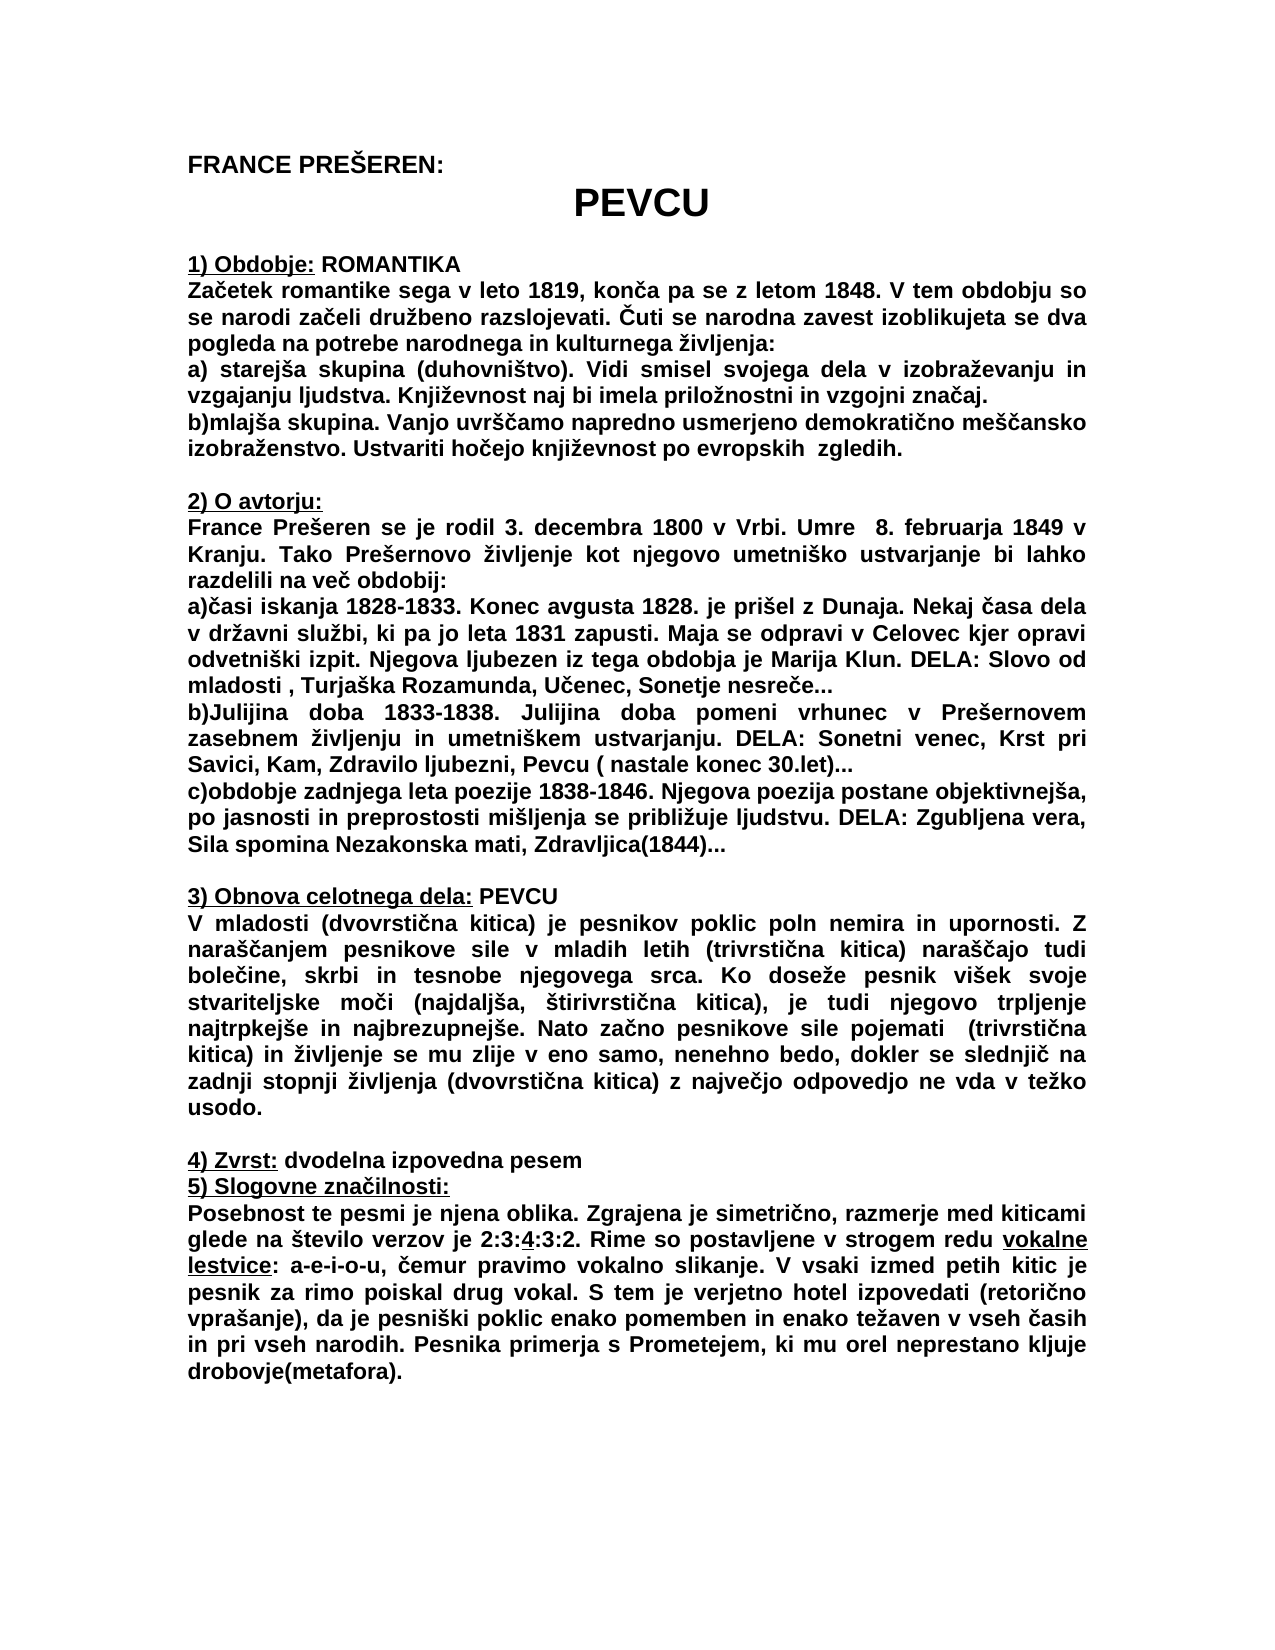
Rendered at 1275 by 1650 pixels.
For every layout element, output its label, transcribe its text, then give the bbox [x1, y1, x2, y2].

text b)mlajša skupina. Vanjo uvrščamo napredno usmerjeno demokratično meščansko izobraženstvo. Ustvariti hočejo književnost po evropskih zgledih. [187, 409, 1087, 462]
text 3) Obnova celotnega dela: PEVCU [187, 883, 1087, 909]
text 1) Obdobje: ROMANTIKA [187, 251, 1087, 277]
text Začetek romantike sega v leto 1819, konča pa se z letom 1848. V tem obdobju so se narodi začeli družbeno razslojevati. Čuti se narodna zavest izoblikujeta se dva pogleda na potrebe narodnega in kulturnega življenja: [187, 277, 1087, 356]
text a) starejša skupina (duhovništvo). Vidi smisel svojega dela v izobraževanju in vzgajanju ljudstva. Književnost naj bi imela priložnostni in vzgojni značaj. [187, 356, 1087, 409]
text PEVCU [187, 179, 1087, 224]
text Posebnost te pesmi je njena oblika. Zgrajena je simetrično, razmerje med kiticami glede na število verzov je 2:3:4:3:2. Rime so postavljene v strogem redu vokalne lestvice: a-e-i-o-u, čemur pravimo vokalno slikanje. V vsaki izmed petih kitic je pesnik za rimo poiskal drug vokal. S tem je verjetno hotel izpovedati (retorično vprašanje), da je pesniški poklic enako pomemben in enako težaven v vseh časih in pri vseh narodih. Pesnika primerja s Prometejem, ki mu orel neprestano kljuje drobovje(metafora). [187, 1199, 1087, 1384]
text a)časi iskanja 1828-1833. Konec avgusta 1828. je prišel z Dunaja. Nekaj časa dela v državni službi, ki pa jo leta 1831 zapusti. Maja se odpravi v Celovec kjer opravi odvetniški izpit. Njegova ljubezen iz tega obdobja je Marija Klun. DELA: Slovo od mladosti , Turjaška Rozamunda, Učenec, Sonetje nesreče... [187, 593, 1087, 699]
text FRANCE PREŠEREN: [187, 150, 1087, 179]
text France Prešeren se je rodil 3. decembra 1800 v Vrbi. Umre 8. februarja 1849 v Kranju. Tako Prešernovo življenje kot njegovo umetniško ustvarjanje bi lahko razdelili na več obdobij: [187, 514, 1087, 593]
text 5) Slogovne značilnosti: [187, 1173, 1087, 1199]
text 2) O avtorju: [187, 488, 1087, 514]
text 4) Zvrst: dvodelna izpovedna pesem [187, 1147, 1087, 1173]
text b)Julijina doba 1833-1838. Julijina doba pomeni vrhunec v Prešernovem zasebnem življenju in umetniškem ustvarjanju. DELA: Sonetni venec, Krst pri Savici, Kam, Zdravilo ljubezni, Pevcu ( nastale konec 30.let)... [187, 699, 1087, 778]
text c)obdobje zadnjega leta poezije 1838-1846. Njegova poezija postane objektivnejša, po jasnosti in preprostosti mišljenja se približuje ljudstvu. DELA: Zgubljena vera, Sila spomina Nezakonska mati, Zdravljica(1844)... [187, 778, 1087, 857]
text V mladosti (dvovrstična kitica) je pesnikov poklic poln nemira in upornosti. Z naraščanjem pesnikove sile v mladih letih (trivrstična kitica) naraščajo tudi bolečine, skrbi in tesnobe njegovega srca. Ko doseže pesnik višek svoje stvariteljske moči (najdaljša, štirivrstična kitica), je tudi njegovo trpljenje najtrpkejše in najbrezupnejše. Nato začno pesnikove sile pojemati (trivrstična kitica) in življenje se mu zlije v eno samo, nenehno bedo, dokler se slednjič na zadnji stopnji življenja (dvovrstična kitica) z največjo odpovedjo ne vda v težko usodo. [187, 909, 1087, 1120]
